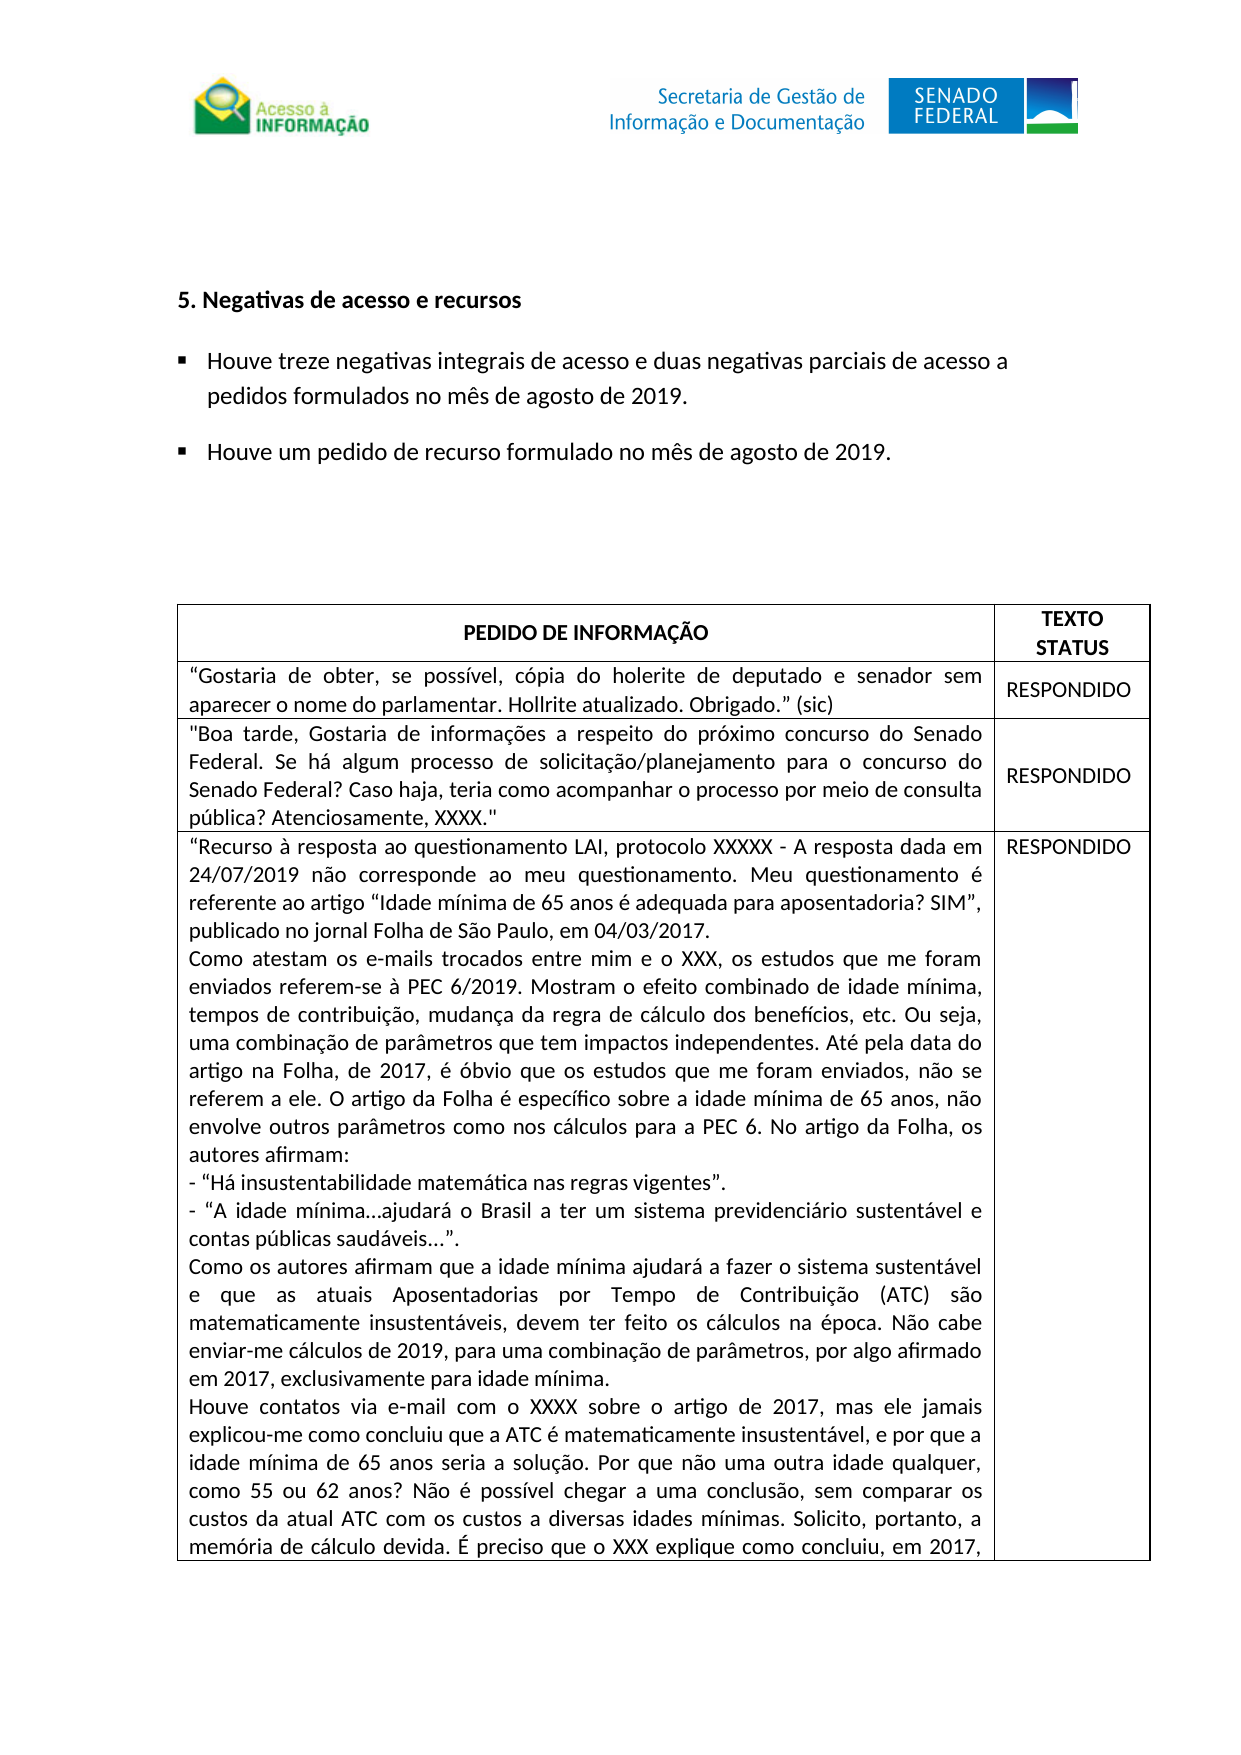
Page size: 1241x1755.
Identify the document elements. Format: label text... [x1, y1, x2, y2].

text 5. Negativas de acesso e recursos [177, 284, 1063, 315]
table_header PEDIDO DE INFORMAÇÃO [178, 605, 994, 661]
table_cell RESPONDIDO [995, 832, 1149, 1560]
list Houve treze negativas integrais de acesso e duas negativas parciais de acesso a pedidos formulados no mês de agosto de 2019. [176, 345, 1063, 411]
table_cell RESPONDIDO [995, 662, 1149, 718]
list Houve um pedido de recurso formulado no mês de agosto de 2019. [176, 436, 1063, 467]
table_cell “Recurso à resposta ao questionamento LAI, protocolo XXXXX - A resposta dada em 24/07/2019 não corresponde ao meu questionamento. Meu questionamento é referente ao artigo “Idade mínima de 65 anos é adequada para aposentadoria? SIM”, publicado no jornal Folha de São Paulo, em 04/03/2017. Como atestam os e-mails trocados entre mim e o XXX, os estudos que me foram enviados referem-se à PEC 6/2019. Mostram o efeito combinado de idade mínima, tempos de contribuição, mudança da regra de cálculo dos benefícios, etc. Ou seja, uma combinação de parâmetros que tem impactos independentes. Até pela data do artigo na Folha, de 2017, é óbvio que os estudos que me foram enviados, não se referem a ele. O artigo da Folha é específico sobre a idade mínima de 65 anos, não envolve outros parâmetros como nos cálculos para a PEC 6. No artigo da Folha, os autores afirmam: - “Há insustentabilidade matemática nas regras vigentes”. - “A idade mínima…ajudará o Brasil a ter um sistema previdenciário sustentável e contas públicas saudáveis...”. Como os autores afirmam que a idade mínima ajudará a fazer o sistema sustentável e que as atuais Aposentadorias por Tempo de Contribuição (ATC) são matematicamente insustentáveis, devem ter feito os cálculos na época. Não cabe enviar-me cálculos de 2019, para uma combinação de parâmetros, por algo afirmado em 2017, exclusivamente para idade mínima. Houve contatos via e-mail com o XXXX sobre o artigo de 2017, mas ele jamais explicou-me como concluiu que a ATC é matematicamente insustentável, e por que a idade mínima de 65 anos seria a solução. Por que não uma outra idade qualquer, como 55 ou 62 anos? Não é possível chegar a uma conclusão, sem comparar os custos da atual ATC com os custos a diversas idades mínimas. Solicito, portanto, a memória de cálculo devida. É preciso que o XXX explique como concluiu, em 2017, [178, 832, 994, 1560]
table_cell RESPONDIDO [995, 719, 1149, 831]
table_cell “Gostaria de obter, se possível, cópia do holerite de deputado e senador sem aparecer o nome do parlamentar. Hollrite atualizado. Obrigado.” (sic) [178, 662, 994, 718]
table_cell "Boa tarde, Gostaria de informações a respeito do próximo concurso do Senado Federal. Se há algum processo de solicitação/planejamento para o concurso do Senado Federal? Caso haja, teria como acompanhar o processo por meio de consulta pública? Atenciosamente, XXXX." [178, 719, 994, 831]
table_header TEXTO STATUS [995, 605, 1149, 661]
